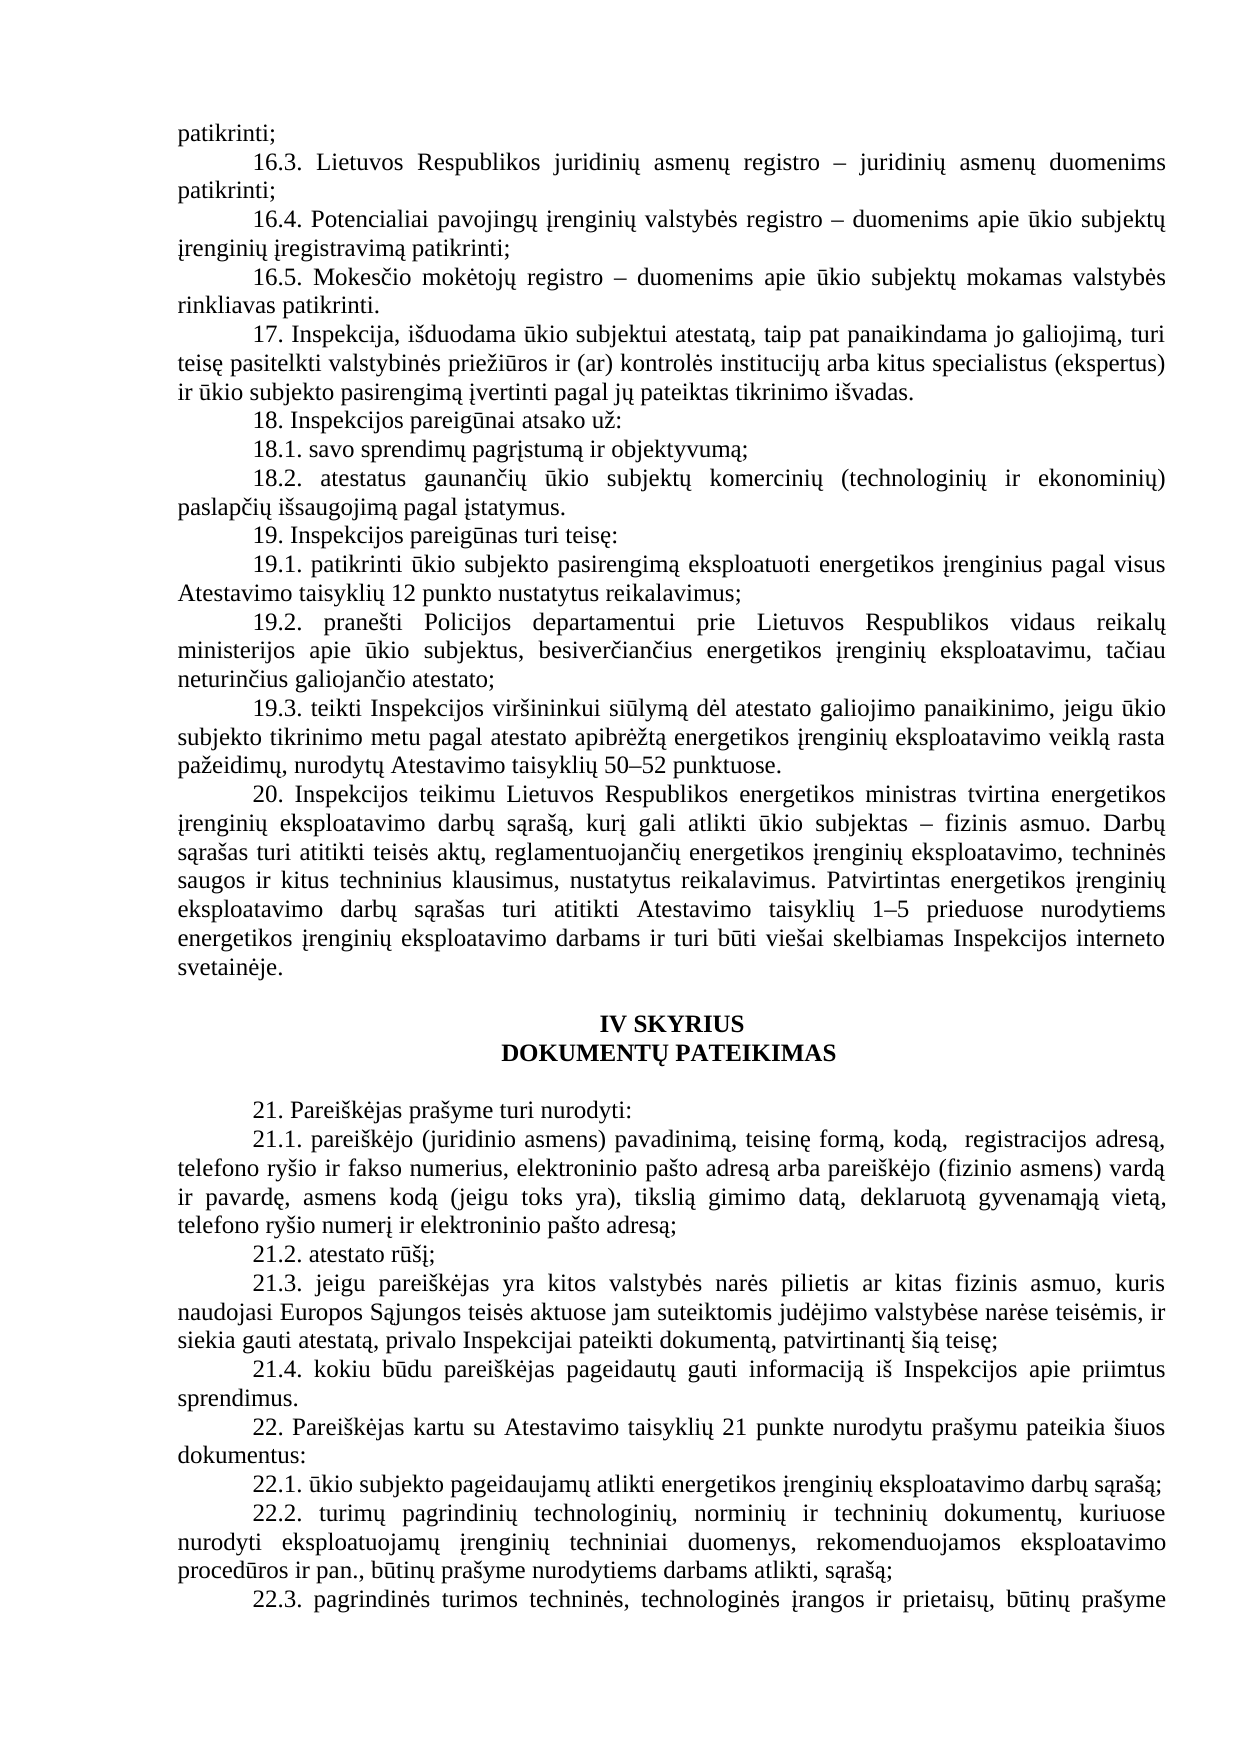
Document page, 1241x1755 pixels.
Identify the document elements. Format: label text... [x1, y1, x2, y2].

text DOKUMENTŲ PATEIKIMAS [177, 1038, 1167, 1067]
text 19. Inspekcijos pareigūnas turi teisę: [177, 521, 1167, 549]
text 21.1. pareiškėjo (juridinio asmens) pavadinimą, teisinę formą, kodą, registracijos adresą, telefono ryšio ir fakso numerius, elektroninio pašto adresą arba pareiškėjo (fizinio asmens) vardą ir pavardę, asmens kodą (jeigu toks yra), tikslią gimimo datą, deklaruotą gyvenamąją vietą, telefono ryšio numerį ir elektroninio pašto adresą; [177, 1124, 1167, 1239]
text 21.2. atestato rūšį; [177, 1239, 1167, 1268]
text 18. Inspekcijos pareigūnai atsako už: [177, 406, 1167, 434]
text 18.1. savo sprendimų pagrįstumą ir objektyvumą; [177, 434, 1167, 463]
text IV SKYRIUS [177, 1009, 1167, 1038]
text 19.1. patikrinti ūkio subjekto pasirengimą eksploatuoti energetikos įrenginius pagal visus Atestavimo taisyklių 12 punkto nustatytus reikalavimus; [177, 549, 1167, 607]
text 19.2. pranešti Policijos departamentui prie Lietuvos Respublikos vidaus reikalų ministerijos apie ūkio subjektus, besiverčiančius energetikos įrenginių eksploatavimu, tačiau neturinčius galiojančio atestato; [177, 607, 1167, 693]
text 16.3. Lietuvos Respublikos juridinių asmenų registro – juridinių asmenų duomenims patikrinti; [177, 147, 1167, 204]
text 17. Inspekcija, išduodama ūkio subjektui atestatą, taip pat panaikindama jo galiojimą, turi teisę pasitelkti valstybinės priežiūros ir (ar) kontrolės institucijų arba kitus specialistus (ekspertus) ir ūkio subjekto pasirengimą įvertinti pagal jų pateiktas tikrinimo išvadas. [177, 319, 1167, 406]
text 21.3. jeigu pareiškėjas yra kitos valstybės narės pilietis ar kitas fizinis asmuo, kuris naudojasi Europos Sąjungos teisės aktuose jam suteiktomis judėjimo valstybėse narėse teisėmis, ir siekia gauti atestatą, privalo Inspekcijai pateikti dokumentą, patvirtinantį šią teisę; [177, 1268, 1167, 1354]
text 21.4. kokiu būdu pareiškėjas pageidautų gauti informaciją iš Inspekcijos apie priimtus sprendimus. [177, 1354, 1167, 1412]
text 22. Pareiškėjas kartu su Atestavimo taisyklių 21 punkte nurodytu prašymu pateikia šiuos dokumentus: [177, 1412, 1167, 1469]
text 19.3. teikti Inspekcijos viršininkui siūlymą dėl atestato galiojimo panaikinimo, jeigu ūkio subjekto tikrinimo metu pagal atestato apibrėžtą energetikos įrenginių eksploatavimo veiklą rasta pažeidimų, nurodytų Atestavimo taisyklių 50–52 punktuose. [177, 693, 1167, 779]
text patikrinti; [177, 118, 1167, 147]
text 22.3. pagrindinės turimos techninės, technologinės įrangos ir prietaisų, būtinų prašyme [177, 1584, 1167, 1613]
text 22.2. turimų pagrindinių technologinių, norminių ir techninių dokumentų, kuriuose nurodyti eksploatuojamų įrenginių techniniai duomenys, rekomenduojamos eksploatavimo procedūros ir pan., būtinų prašyme nurodytiems darbams atlikti, sąrašą; [177, 1498, 1167, 1584]
text 18.2. atestatus gaunančių ūkio subjektų komercinių (technologinių ir ekonominių) paslapčių išsaugojimą pagal įstatymus. [177, 463, 1167, 521]
text 22.1. ūkio subjekto pageidaujamų atlikti energetikos įrenginių eksploatavimo darbų sąrašą; [177, 1469, 1167, 1498]
text 16.5. Mokesčio mokėtojų registro – duomenims apie ūkio subjektų mokamas valstybės rinkliavas patikrinti. [177, 262, 1167, 319]
text 16.4. Potencialiai pavojingų įrenginių valstybės registro – duomenims apie ūkio subjektų įrenginių įregistravimą patikrinti; [177, 204, 1167, 262]
text 21. Pareiškėjas prašyme turi nurodyti: [177, 1096, 1167, 1124]
text 20. Inspekcijos teikimu Lietuvos Respublikos energetikos ministras tvirtina energetikos įrenginių eksploatavimo darbų sąrašą, kurį gali atlikti ūkio subjektas – fizinis asmuo. Darbų sąrašas turi atitikti teisės aktų, reglamentuojančių energetikos įrenginių eksploatavimo, techninės saugos ir kitus techninius klausimus, nustatytus reikalavimus. Patvirtintas energetikos įrenginių eksploatavimo darbų sąrašas turi atitikti Atestavimo taisyklių 1–5 prieduose nurodytiems energetikos įrenginių eksploatavimo darbams ir turi būti viešai skelbiamas Inspekcijos interneto svetainėje. [177, 779, 1167, 981]
